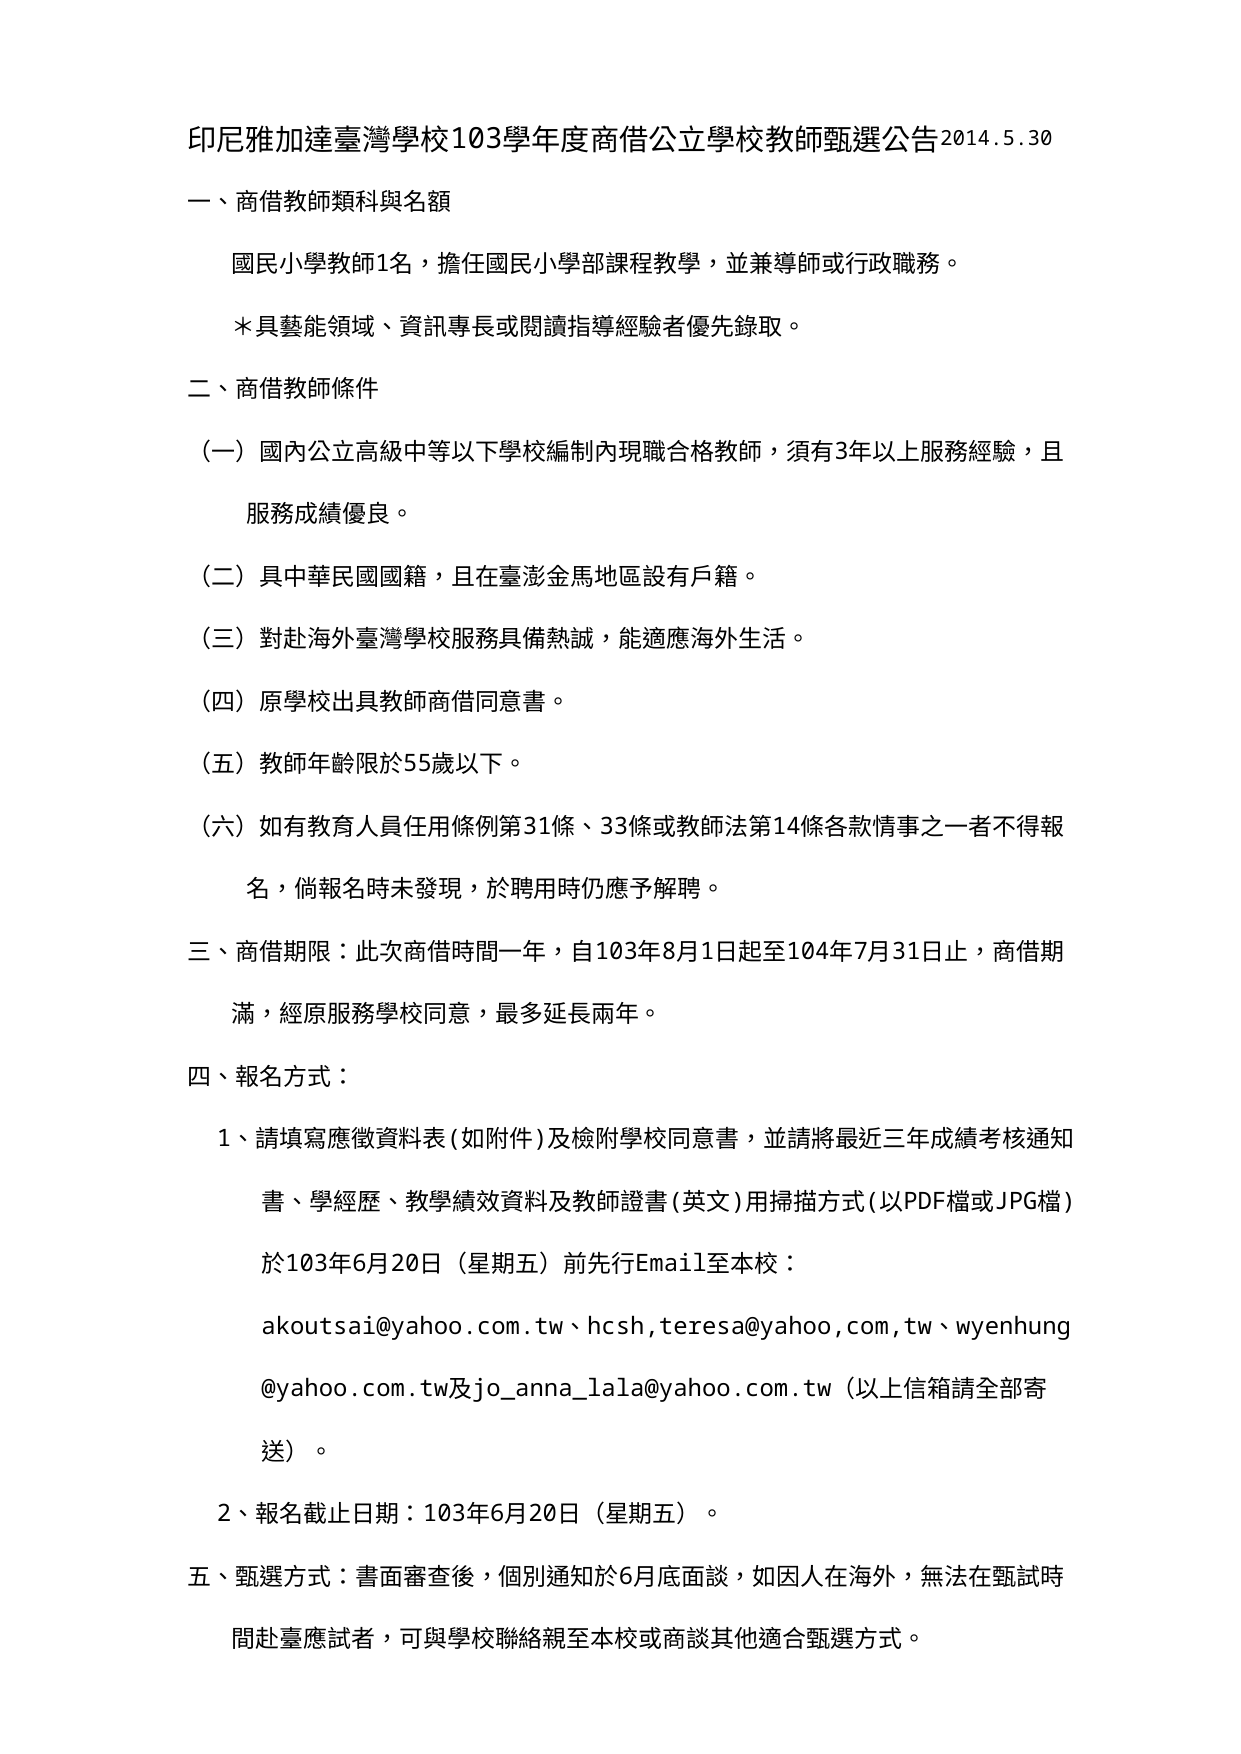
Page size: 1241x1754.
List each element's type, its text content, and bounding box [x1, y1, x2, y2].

text ＊具藝能領域、資訊專長或閱讀指導經驗者優先錄取。 [231, 283, 1078, 346]
text 三、商借期限：此次商借時間一年，自103年8月1日起至104年7月31日止，商借期滿，經原服務學校同意，最多延長兩年。 [187, 908, 1078, 1033]
text 國民小學教師1名，擔任國民小學部課程教學，並兼導師或行政職務。 [231, 221, 1078, 283]
text （四）原學校出具教師商借同意書。 [187, 658, 1078, 721]
text （六）如有教育人員任用條例第31條、33條或教師法第14條各款情事之一者不得報名，倘報名時未發現，於聘用時仍應予解聘。 [187, 783, 1078, 908]
text 印尼雅加達臺灣學校103學年度商借公立學校教師甄選公告2014.5.30 [187, 96, 1078, 158]
text （一）國內公立高級中等以下學校編制內現職合格教師，須有3年以上服務經驗，且服務成績優良。 [187, 408, 1078, 533]
text 2、報名截止日期：103年6月20日（星期五）。 [187, 1471, 1078, 1533]
text 五、甄選方式：書面審查後，個別通知於6月底面談，如因人在海外，無法在甄試時間赴臺應試者，可與學校聯絡親至本校或商談其他適合甄選方式。 [187, 1533, 1078, 1658]
text 1、請填寫應徵資料表(如附件)及檢附學校同意書，並請將最近三年成績考核通知書、學經歷、教學績效資料及教師證書(英文)用掃描方式(以PDF檔或JPG檔) 於103年6月20日（星期五）前先行Email至本校：akoutsai@yahoo.com.tw、hcsh,teresa@yahoo,com,tw、wyenhung @yahoo.com.tw及jo_anna_lala@yahoo.com.tw（以上信箱請全部寄送）。 [217, 1096, 1078, 1471]
text 四、報名方式： [187, 1033, 1078, 1096]
text 二、商借教師條件 [187, 346, 1078, 408]
text （二）具中華民國國籍，且在臺澎金馬地區設有戶籍。 [187, 533, 1078, 596]
text （三）對赴海外臺灣學校服務具備熱誠，能適應海外生活。 [187, 596, 1078, 658]
text （五）教師年齡限於55歲以下。 [187, 721, 1078, 783]
text 一、商借教師類科與名額 [187, 158, 1078, 221]
